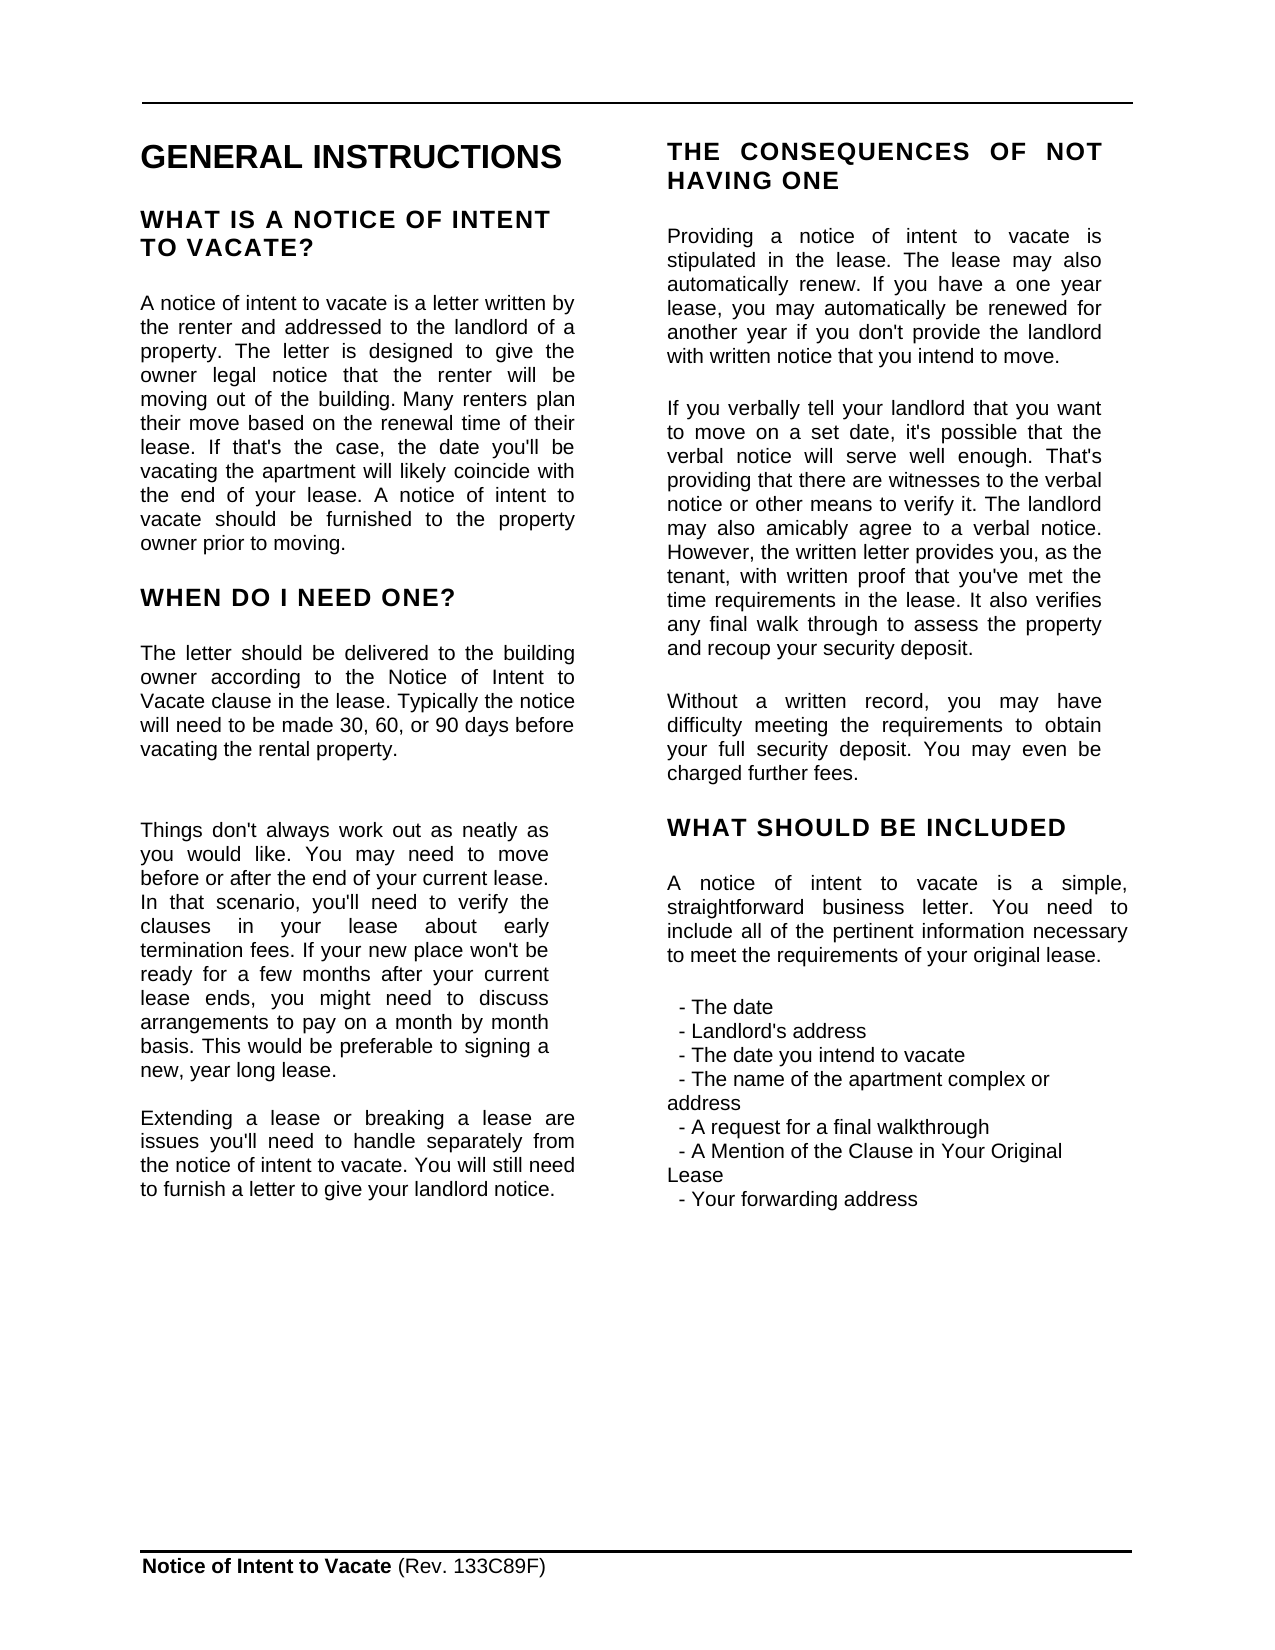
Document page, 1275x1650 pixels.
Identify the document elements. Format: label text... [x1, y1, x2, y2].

table_header [604, 136, 665, 1212]
table_header GENERAL INSTRUCTIONS WHAT IS A NOTICE OF INTENT TO VACATE? A notice of intent to vacate is a letter written by the renter and addressed to the landlord of a property. The letter is designed to give the owner legal notice that the renter will be moving out of the building. Many renters plan their move based on the renewal time of their lease. If that's the case, the date you'll be vacating the apartment will likely coincide with the end of your lease. A notice of intent to vacate should be furnished to the property owner prior to moving. WHEN DO I NEED ONE? The letter should be delivered to the building owner according to the Notice of Intent to Vacate clause in the lease. Typically the notice will need to be made 30, 60, or 90 days before vacating the rental property. Things don't always work out as neatly as you would like. You may need to move before or after the end of your current lease. In that scenario, you'll need to verify the clauses in your lease about early termination fees. If your new place won't be ready for a few months after your current lease ends, you might need to discuss arrangements to pay on a month by month basis. This would be preferable to signing a new, year long lease. Extending a lease or breaking a lease are issues you'll need to handle separately from the notice of intent to vacate. You will still need to furnish a letter to give your landlord notice. [139, 136, 603, 1212]
table_header THE CONSEQUENCES OF NOT HAVING ONE Providing a notice of intent to vacate is stipulated in the lease. The lease may also automatically renew. If you have a one year lease, you may automatically be renewed for another year if you don't provide the landlord with written notice that you intend to move. If you verbally tell your landlord that you want to move on a set date, it's possible that the verbal notice will serve well enough. That's providing that there are witnesses to the verbal notice or other means to verify it. The landlord may also amicably agree to a verbal notice. However, the written letter provides you, as the tenant, with written proof that you've met the time requirements in the lease. It also verifies any final walk through to assess the property and recoup your security deposit. Without a written record, you may have difficulty meeting the requirements to obtain your full security deposit. You may even be charged further fees. WHAT SHOULD BE INCLUDED A notice of intent to vacate is a simple, straightforward business letter. You need to include all of the pertinent information necessary to meet the requirements of your original lease. - The date - Landlord's address - The date you intend to vacate - The name of the apartment complex or address - A request for a final walkthrough - A Mention of the Clause in Your Original Lease - Your forwarding address [665, 136, 1130, 1212]
